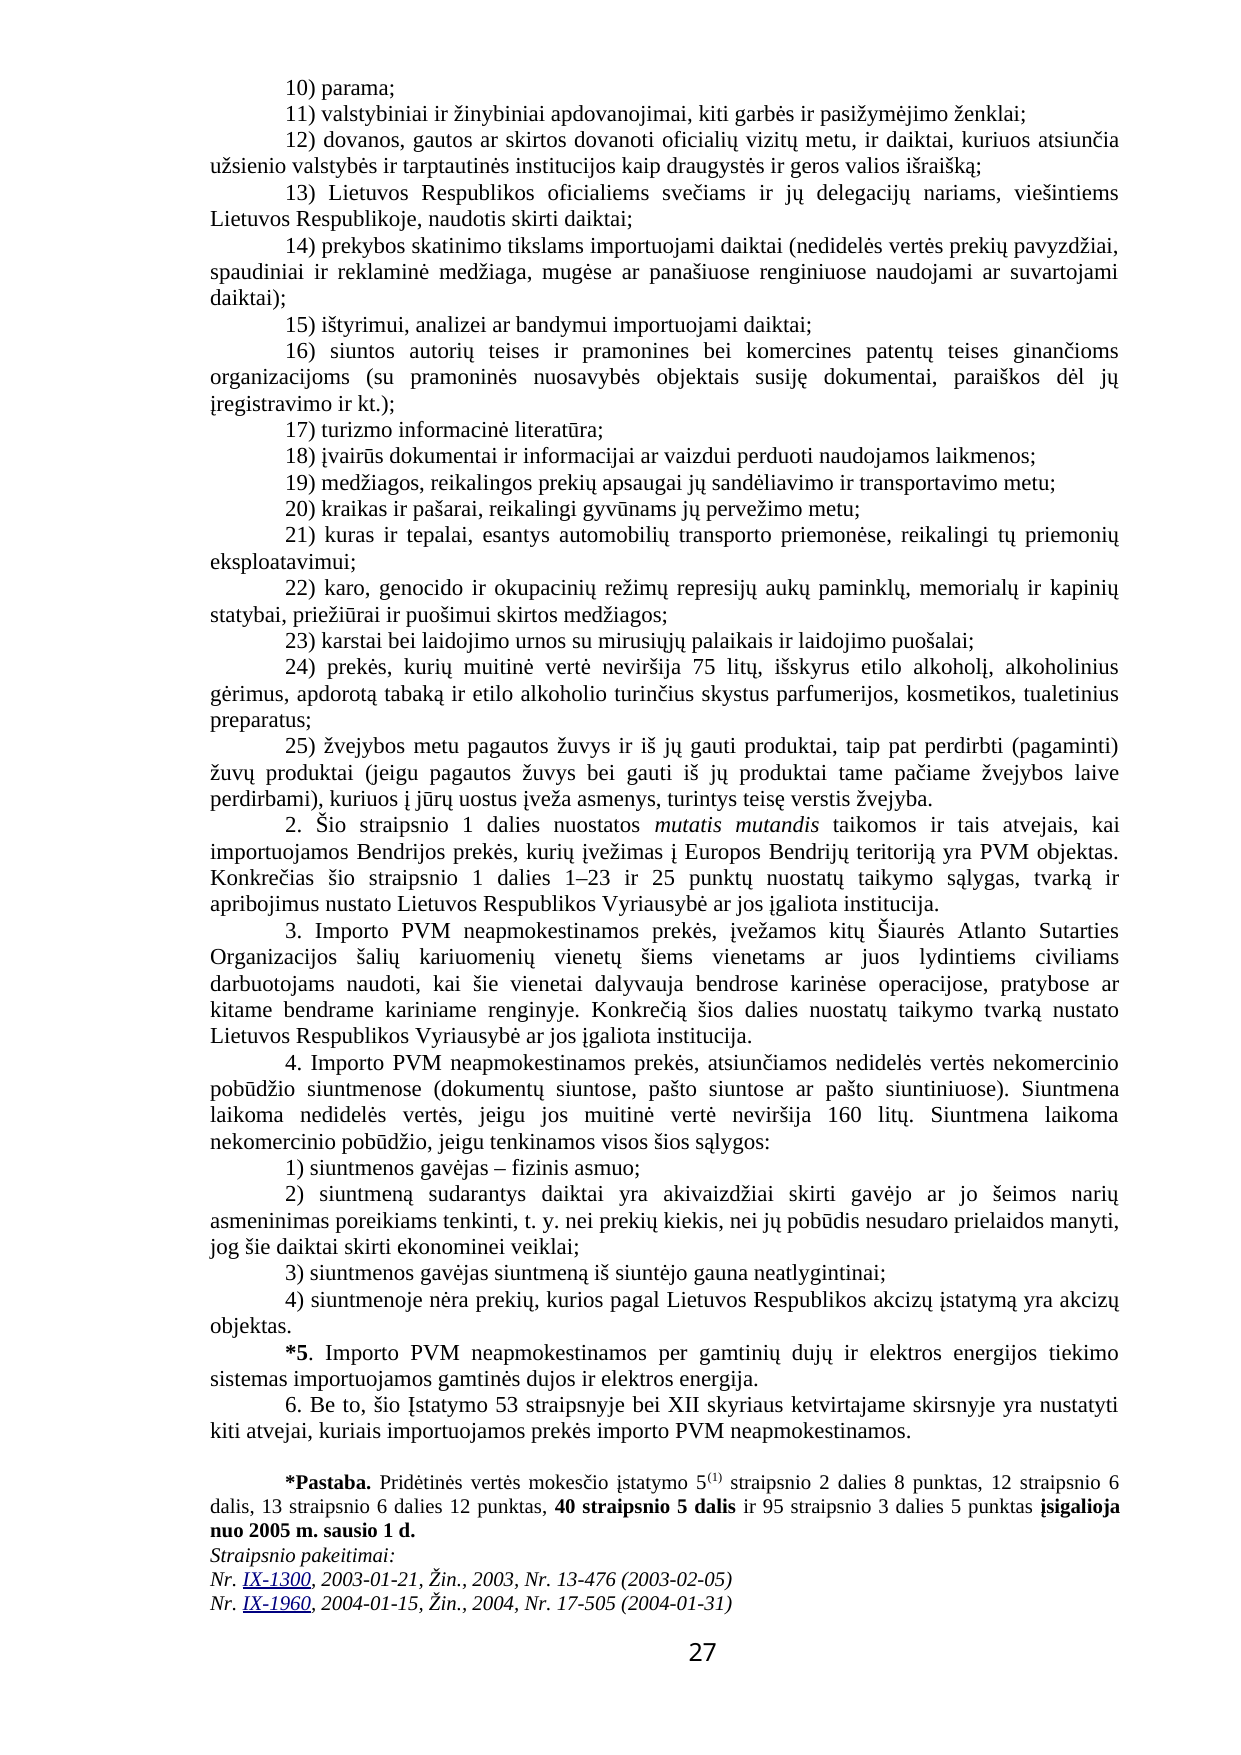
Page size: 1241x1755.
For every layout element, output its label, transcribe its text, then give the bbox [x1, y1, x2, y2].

text 4. Importo PVM neapmokestinamos prekės, atsiunčiamos nedidelės vertės nekomercinio pobūdžio siuntmenose (dokumentų siuntose, pašto siuntose ar pašto siuntiniuose). Siuntmena laikoma nedidelės vertės, jeigu jos muitinė vertė neviršija 160 litų. Siuntmena laikoma nekomercinio pobūdžio, jeigu tenkinamos visos šios sąlygos: [210, 1049, 1120, 1154]
text 1) siuntmenos gavėjas – fizinis asmuo; [210, 1154, 1120, 1180]
text 3. Importo PVM neapmokestinamos prekės, įvežamos kitų Šiaurės Atlanto Sutarties Organizacijos šalių kariuomenių vienetų šiems vienetams ar juos lydintiems civiliams darbuotojams naudoti, kai šie vienetai dalyvauja bendrose karinėse operacijose, pratybose ar kitame bendrame kariniame renginyje. Konkrečią šios dalies nuostatų taikymo tvarką nustato Lietuvos Respublikos Vyriausybė ar jos įgaliota institucija. [210, 917, 1120, 1049]
text 2. Šio straipsnio 1 dalies nuostatos mutatis mutandis taikomos ir tais atvejais, kai importuojamos Bendrijos prekės, kurių įvežimas į Europos Bendrijų teritoriją yra PVM objektas. Konkrečias šio straipsnio 1 dalies 1–23 ir 25 punktų nuostatų taikymo sąlygas, tvarką ir apribojimus nustato Lietuvos Respublikos Vyriausybė ar jos įgaliota institucija. [210, 811, 1120, 917]
text *5. Importo PVM neapmokestinamos per gamtinių dujų ir elektros energijos tiekimo sistemas importuojamos gamtinės dujos ir elektros energija. [210, 1338, 1120, 1391]
text 15) ištyrimui, analizei ar bandymui importuojami daiktai; [210, 311, 1120, 337]
text 12) dovanos, gautos ar skirtos dovanoti oficialių vizitų metu, ir daiktai, kuriuos atsiunčia užsienio valstybės ir tarptautinės institucijos kaip draugystės ir geros valios išraišką; [210, 126, 1120, 179]
text 21) kuras ir tepalai, esantys automobilių transporto priemonėse, reikalingi tų priemonių eksploatavimui; [210, 522, 1120, 574]
text 13) Lietuvos Respublikos oficialiems svečiams ir jų delegacijų nariams, viešintiems Lietuvos Respublikoje, naudotis skirti daiktai; [210, 179, 1120, 232]
text 11) valstybiniai ir žinybiniai apdovanojimai, kiti garbės ir pasižymėjimo ženklai; [210, 100, 1120, 126]
text Straipsnio pakeitimai: [210, 1542, 1120, 1567]
text *Pastaba. Pridėtinės vertės mokesčio įstatymo 5(1) straipsnio 2 dalies 8 punktas, 12 straipsnio 6 dalis, 13 straipsnio 6 dalies 12 punktas, 40 straipsnio 5 dalis ir 95 straipsnio 3 dalies 5 punktas įsigalioja nuo 2005 m. sausio 1 d. [210, 1470, 1120, 1542]
text 25) žvejybos metu pagautos žuvys ir iš jų gauti produktai, taip pat perdirbti (pagaminti) žuvų produktai (jeigu pagautos žuvys bei gauti iš jų produktai tame pačiame žvejybos laive perdirbami), kuriuos į jūrų uostus įveža asmenys, turintys teisę verstis žvejyba. [210, 732, 1120, 811]
text 20) kraikas ir pašarai, reikalingi gyvūnams jų pervežimo metu; [210, 495, 1120, 522]
text Nr. IX-1960, 2004-01-15, Žin., 2004, Nr. 17-505 (2004-01-31) [210, 1591, 1120, 1615]
text 17) turizmo informacinė literatūra; [210, 416, 1120, 442]
text 6. Be to, šio Įstatymo 53 straipsnyje bei XII skyriaus ketvirtajame skirsnyje yra nustatyti kiti atvejai, kuriais importuojamos prekės importo PVM neapmokestinamos. [210, 1391, 1120, 1444]
text 3) siuntmenos gavėjas siuntmeną iš siuntėjo gauna neatlygintinai; [210, 1259, 1120, 1286]
text 10) parama; [210, 73, 1120, 100]
text 16) siuntos autorių teises ir pramonines bei komercines patentų teises ginančioms organizacijoms (su pramoninės nuosavybės objektais susiję dokumentai, paraiškos dėl jų įregistravimo ir kt.); [210, 337, 1120, 416]
text 23) karstai bei laidojimo urnos su mirusiųjų palaikais ir laidojimo puošalai; [210, 627, 1120, 653]
text 18) įvairūs dokumentai ir informacijai ar vaizdui perduoti naudojamos laikmenos; [210, 442, 1120, 469]
text 4) siuntmenoje nėra prekių, kurios pagal Lietuvos Respublikos akcizų įstatymą yra akcizų objektas. [210, 1286, 1120, 1338]
text 24) prekės, kurių muitinė vertė neviršija 75 litų, išskyrus etilo alkoholį, alkoholinius gėrimus, apdorotą tabaką ir etilo alkoholio turinčius skystus parfumerijos, kosmetikos, tualetinius preparatus; [210, 653, 1120, 732]
text 14) prekybos skatinimo tikslams importuojami daiktai (nedidelės vertės prekių pavyzdžiai, spaudiniai ir reklaminė medžiaga, mugėse ar panašiuose renginiuose naudojami ar suvartojami daiktai); [210, 232, 1120, 311]
text 19) medžiagos, reikalingos prekių apsaugai jų sandėliavimo ir transportavimo metu; [210, 469, 1120, 495]
text 22) karo, genocido ir okupacinių režimų represijų aukų paminklų, memorialų ir kapinių statybai, priežiūrai ir puošimui skirtos medžiagos; [210, 574, 1120, 627]
text Nr. IX-1300, 2003-01-21, Žin., 2003, Nr. 13-476 (2003-02-05) [210, 1567, 1120, 1591]
text 2) siuntmeną sudarantys daiktai yra akivaizdžiai skirti gavėjo ar jo šeimos narių asmeninimas poreikiams tenkinti, t. y. nei prekių kiekis, nei jų pobūdis nesudaro prielaidos manyti, jog šie daiktai skirti ekonominei veiklai; [210, 1180, 1120, 1259]
